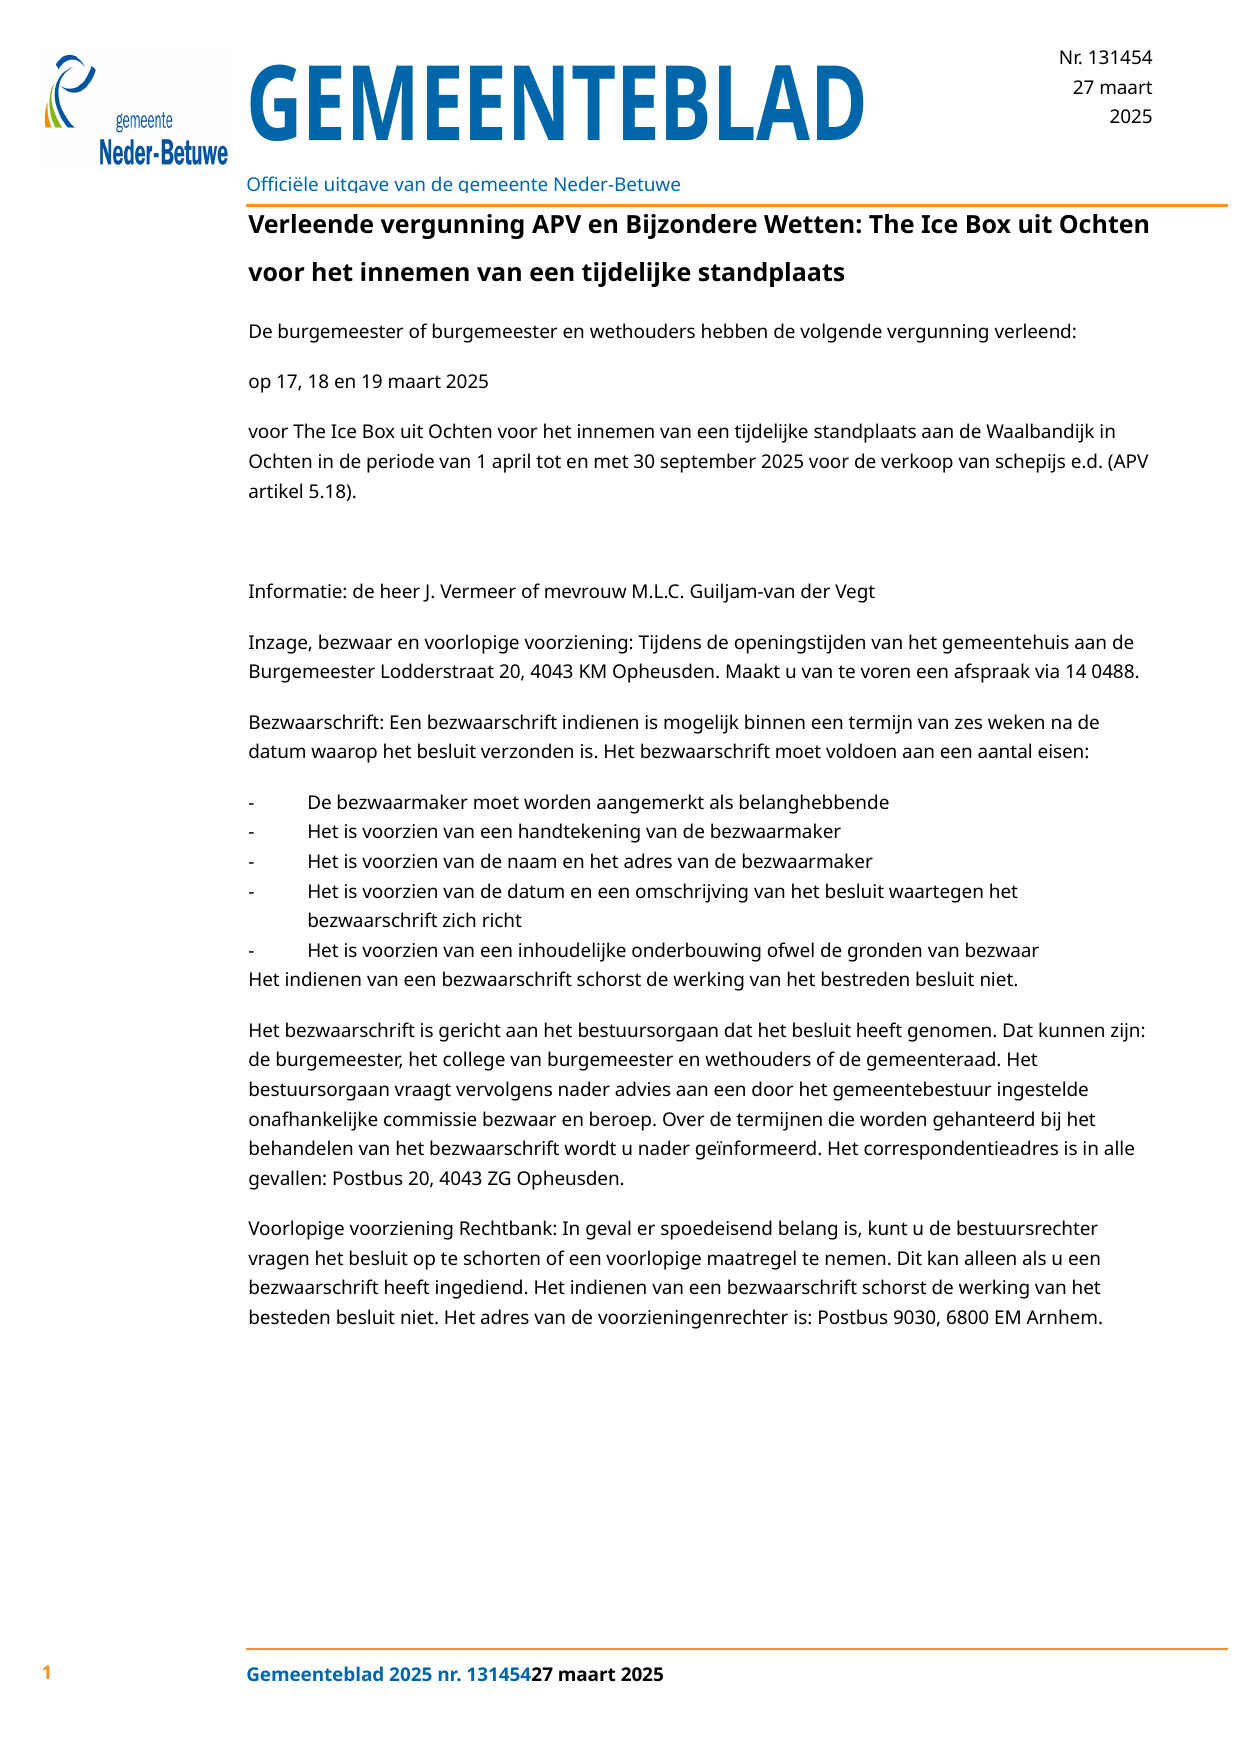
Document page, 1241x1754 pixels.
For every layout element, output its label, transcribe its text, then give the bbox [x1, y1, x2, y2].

list Het is voorzien van een inhoudelijke onderbouwing ofwel de gronden van bezwaar [248, 937, 1152, 963]
picture [41, 47, 231, 172]
list De bezwaarmaker moet worden aangemerkt als belanghebbende [248, 789, 1152, 815]
text Informatie: de heer J. Vermeer of mevrouw M.L.C. Guiljam-van der Vegt [248, 579, 1152, 604]
list Het is voorzien van de naam en het adres van de bezwaarmaker [248, 848, 1152, 874]
text voor The Ice Box uit Ochten voor het innemen van een tijdelijke standplaats aan de Waalbandijk in Ochten in de periode van 1 april tot en met 30 september 2025 voor de verkoop van schepijs e.d. (APV artikel 5.18). [248, 419, 1152, 504]
text Voorlopige voorziening Rechtbank: In geval er spoedeisend belang is, kunt u de bestuursrechter vragen het besluit op te schorten of een voorlopige maatregel te nemen. Dit kan alleen als u een bezwaarschrift heeft ingediend. Het indienen van een bezwaarschrift schorst de werking van het besteden besluit niet. Het adres van de voorzieningenrechter is: Postbus 9030, 6800 EM Arnhem. [248, 1215, 1152, 1330]
text Inzage, bezwaar en voorlopige voorziening: Tijdens de openingstijden van het gemeentehuis aan de Burgemeester Lodderstraat 20, 4043 KM Opheusden. Maakt u van te voren een afspraak via 14 0488. [248, 629, 1152, 684]
text op 17, 18 en 19 maart 2025 [248, 368, 1152, 394]
list Het is voorzien van de datum en een omschrijving van het besluit waartegen het bezwaarschrift zich richt [248, 878, 1152, 933]
text Het indienen van een bezwaarschrift schorst de werking van het bestreden besluit niet. [248, 967, 1152, 992]
text Bezwaarschrift: Een bezwaarschrift indienen is mogelijk binnen een termijn van zes weken na de datum waarop het besluit verzonden is. Het bezwaarschrift moet voldoen aan een aantal eisen: [248, 709, 1152, 764]
text Het bezwaarschrift is gericht aan het bestuursorgaan dat het besluit heeft genomen. Dat kunnen zijn: de burgemeester, het college van burgemeester en wethouders of de gemeenteraad. Het bestuursorgaan vraagt vervolgens nader advies aan een door het gemeentebestuur ingestelde onafhankelijke commissie bezwaar en beroep. Over de termijnen die worden gehanteerd bij het behandelen van het bezwaarschrift wordt u nader geïnformeerd. Het correspondentieadres is in alle gevallen: Postbus 20, 4043 ZG Opheusden. [248, 1017, 1152, 1191]
text Verleende vergunning APV en Bijzondere Wetten: The Ice Box uit Ochten voor het innemen van een tijdelijke standplaats [248, 207, 1152, 288]
text De burgemeester of burgemeester en wethouders hebben de volgende vergunning verleend: [248, 318, 1152, 344]
list Het is voorzien van een handtekening van de bezwaarmaker [248, 819, 1152, 844]
